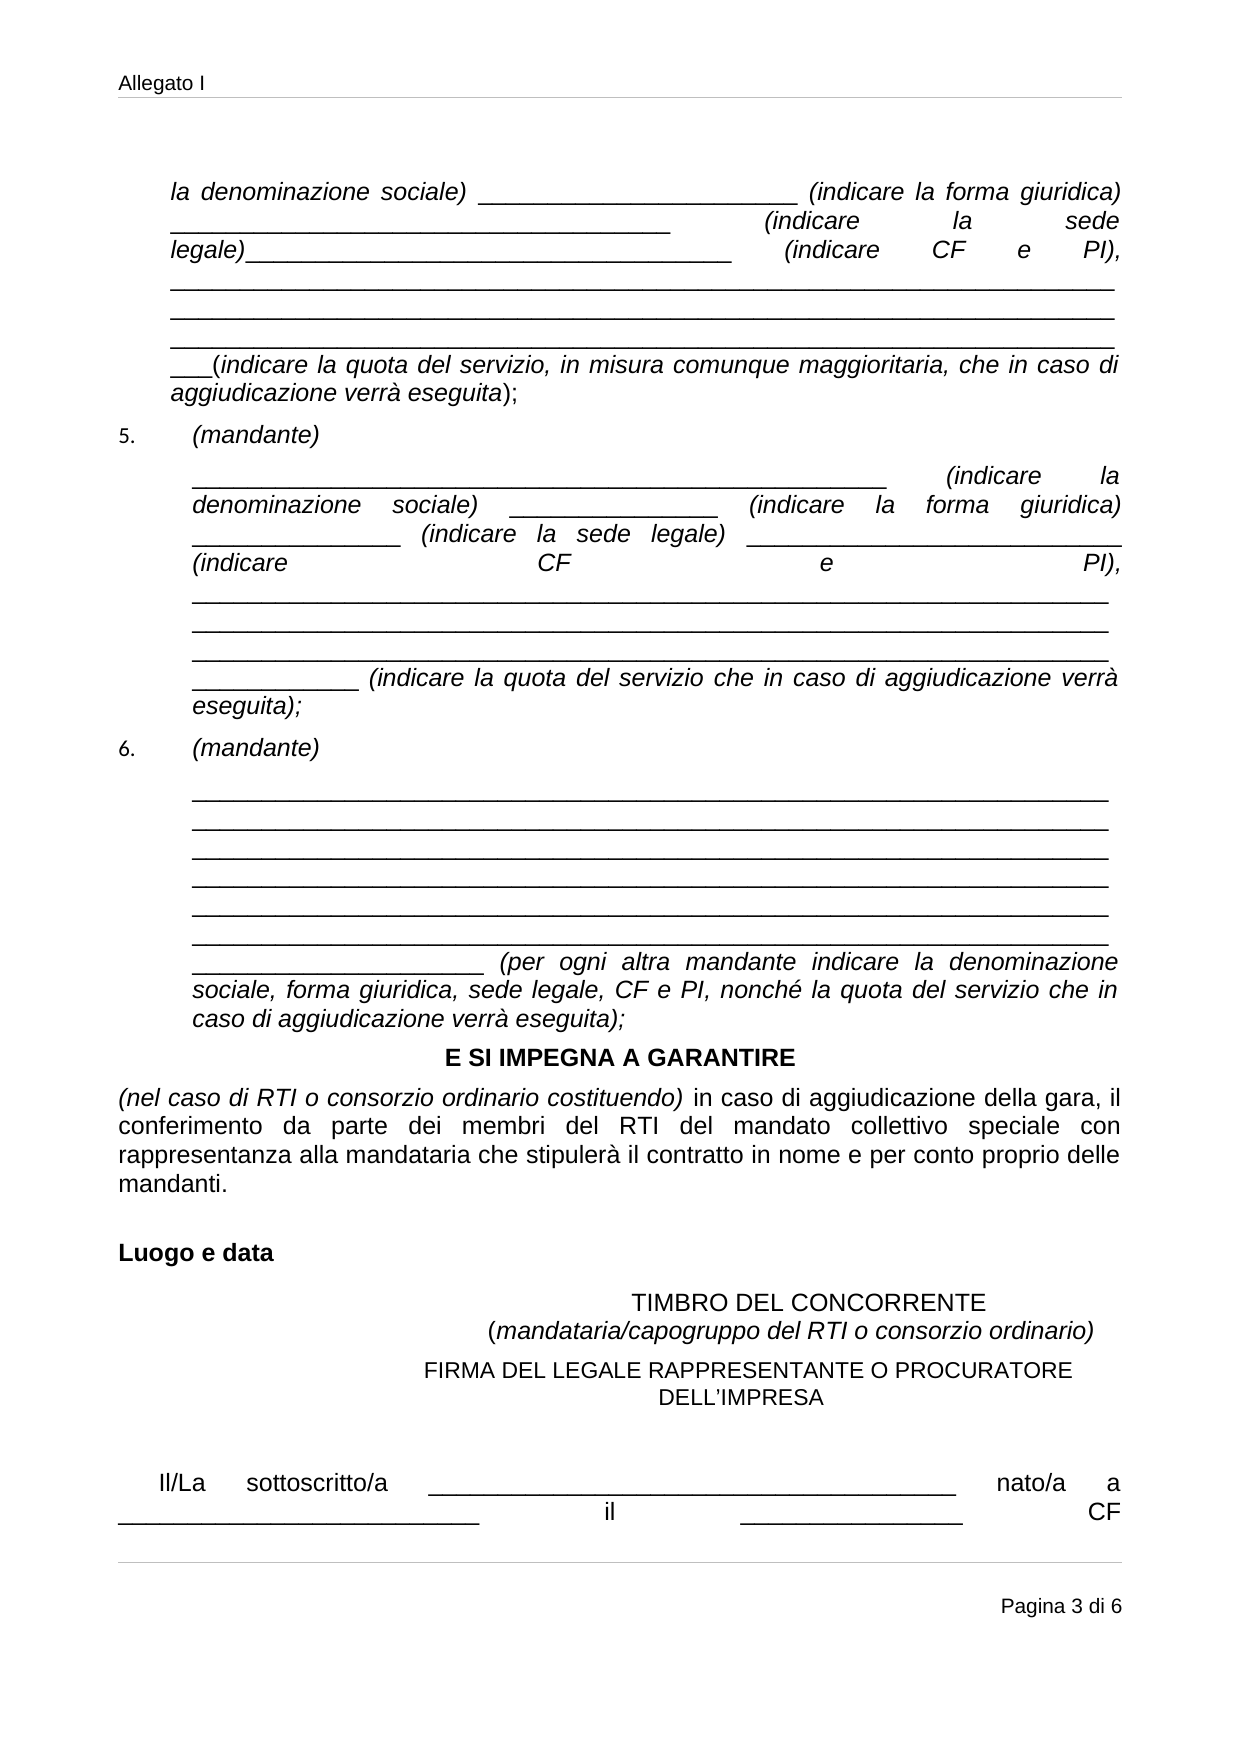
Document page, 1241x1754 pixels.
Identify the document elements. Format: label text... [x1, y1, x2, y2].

text (nel caso di RTI o consorzio ordinario costituendo) in caso di aggiudicazione della gara, il conferimento da parte dei membri del RTI del mandato collettivo speciale con rappresentanza alla mandataria che stipulerà il contratto in nome e per conto proprio delle mandanti. [118, 1083, 1122, 1198]
text Luogo e data [118, 1238, 1122, 1267]
text DELL’IMPRESA [118, 1384, 1122, 1411]
text __________________________________________________ (indicare la denominazione sociale) _______________ (indicare la forma giuridica) _______________ (indicare la sede legale) ___________________________ (indicare CF e PI), __________________________________________________________________________________________________________________________________________________________________________________________________________________ (indicare la quota del servizio che in caso di aggiudicazione verrà eseguita); [192, 461, 1122, 720]
list la denominazione sociale) _______________________ (indicare la forma giuridica) ____________________________________ (indicare la sede legale)___________________________________ (indicare CF e PI), _______________________________________________________________________________________________________________________________________________________________________________________________________________(indicare la quota del servizio, in misura comunque maggioritaria, che in caso di aggiudicazione verrà eseguita); [133, 177, 1122, 407]
text FIRMA DEL LEGALE RAPPRESENTANTE O PROCURATORE [118, 1356, 1122, 1384]
text TIMBRO DEL CONCORRENTE (mandataria/capogruppo del RTI o consorzio ordinario) [118, 1288, 1122, 1345]
text _________________________________________________________________________________________________________________________________________________________________________________________________________________________________________________________________________________________________________________________________________________________________________________________________________________________________ (per ogni altra mandante indicare la denominazione sociale, forma giuridica, sede legale, CF e PI, nonché la quota del servizio che in caso di aggiudicazione verrà eseguita); [192, 774, 1122, 1033]
list (mandante) [118, 733, 1122, 762]
text E SI IMPEGNA A GARANTIRE [118, 1043, 1122, 1072]
list (mandante) [118, 420, 1122, 449]
text Il/La sottoscritto/a ______________________________________ nato/a a __________________________ il ________________ CF [118, 1468, 1122, 1526]
